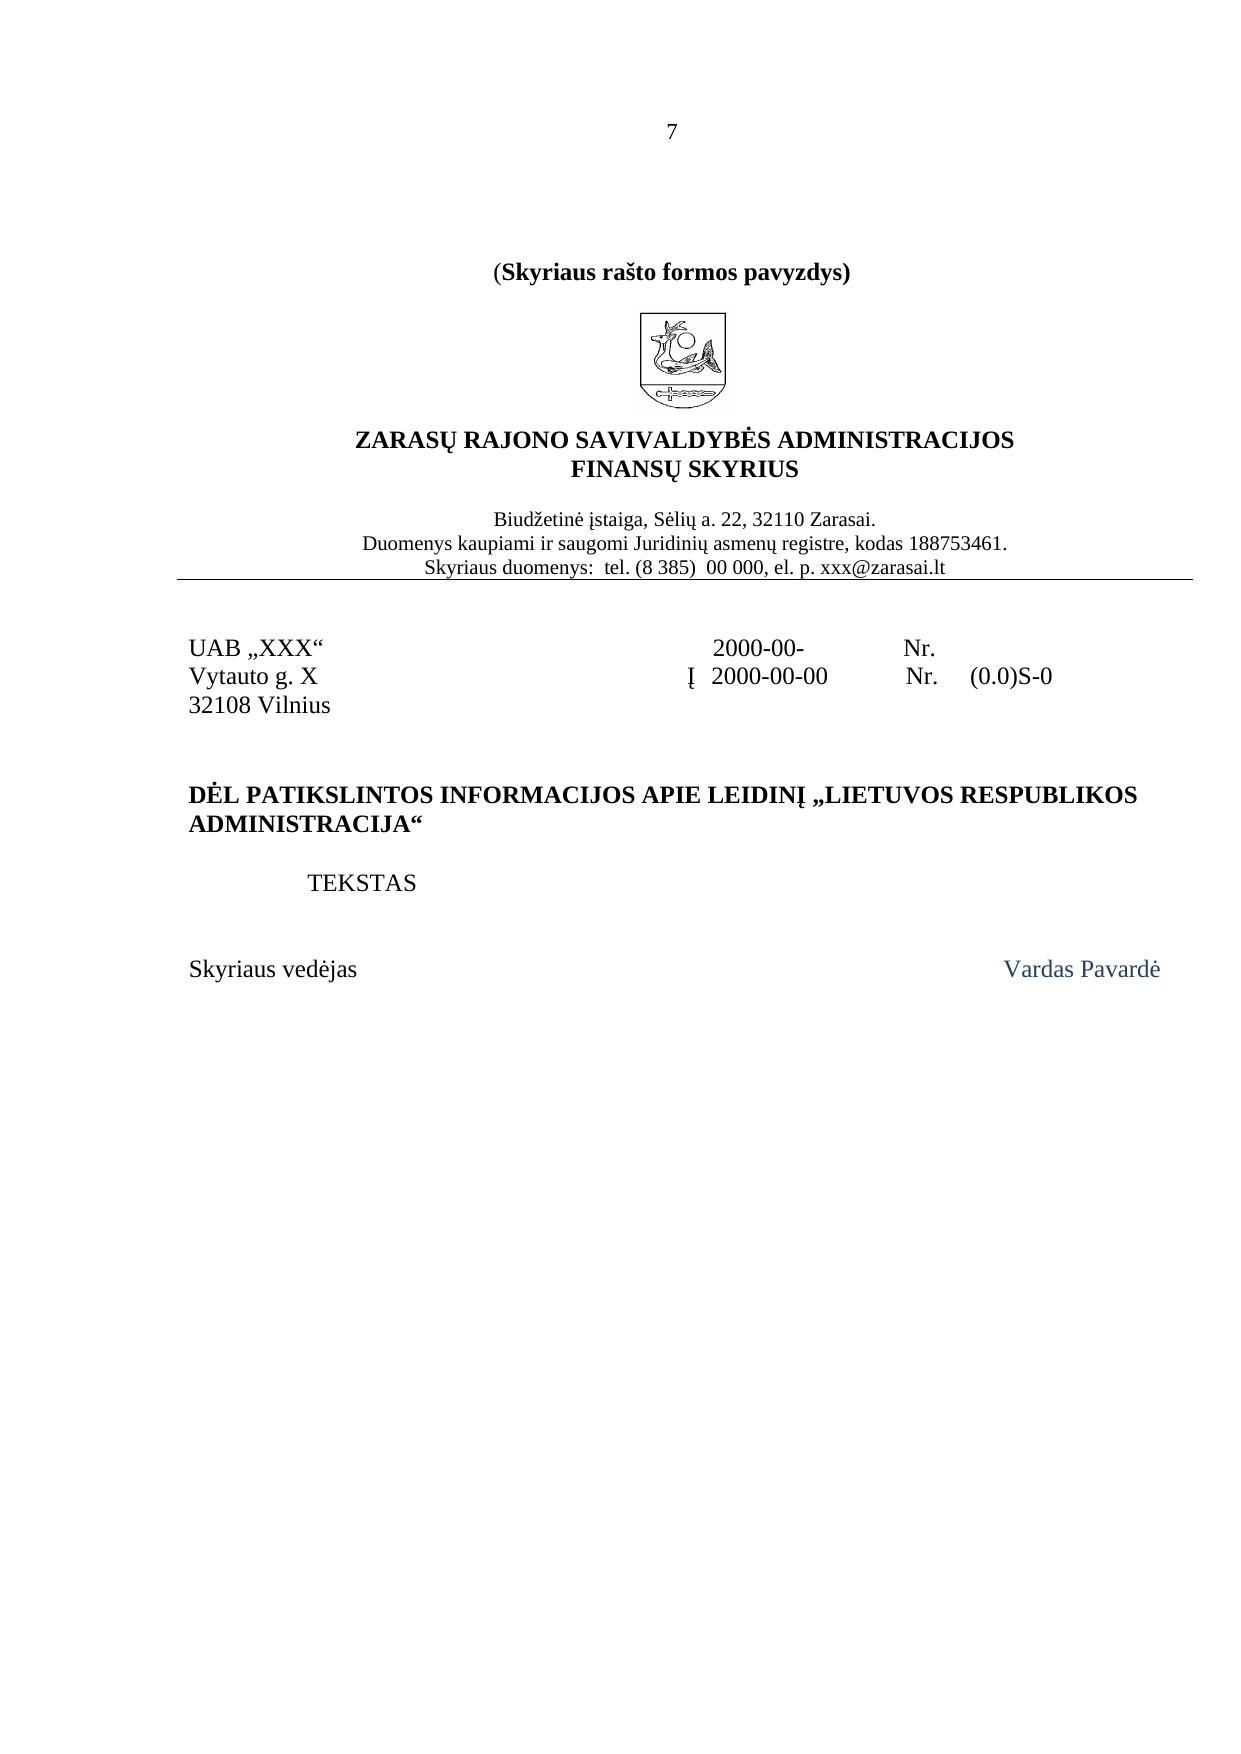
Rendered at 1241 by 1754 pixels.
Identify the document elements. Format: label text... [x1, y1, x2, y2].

table_cell UAB „XXX“ Vytauto g. X 32108 Vilnius [177, 604, 676, 722]
table_cell Nr. [885, 661, 959, 690]
table_cell [956, 604, 1192, 661]
table_header 8*** [602, 954, 927, 983]
table_cell Biudžetinė įstaiga, Sėlių a. 22, 32110 Zarasai. Duomenys kaupiami ir saugomi Juridinių asmenų registre, kodas 188753461. Skyriaus duomenys: tel. (8 385) 00 000, el. p. xxx@zarasai.lt [177, 483, 1192, 579]
table_cell dĖL PATIKSLINTOS INFORMACIJOS apie leidinį „lietuvos respublikos administracija“ [177, 780, 1192, 839]
table_cell [177, 580, 1192, 604]
table_header Skyriaus vedėjas [177, 954, 602, 983]
table_cell Nr. [883, 604, 956, 661]
table_cell 2000-00- [676, 604, 882, 661]
table_cell ZARASŲ RAJONO SAVIVALDYBĖS ADMINISTRACIJOS finansų SKYRIUS [177, 425, 1192, 483]
table_cell Į [676, 661, 700, 690]
text (Skyriaus rašto formos pavyzdys) [177, 257, 1167, 286]
table_cell [676, 690, 1192, 722]
table_cell (0.0)S-0 [959, 661, 1195, 690]
table_cell 2000-00-00 [700, 661, 885, 690]
table_header [177, 306, 1192, 425]
table_cell [177, 723, 1192, 780]
table_header Vardas Pavardė [927, 954, 1175, 983]
text TEKSTAS [177, 868, 1167, 896]
